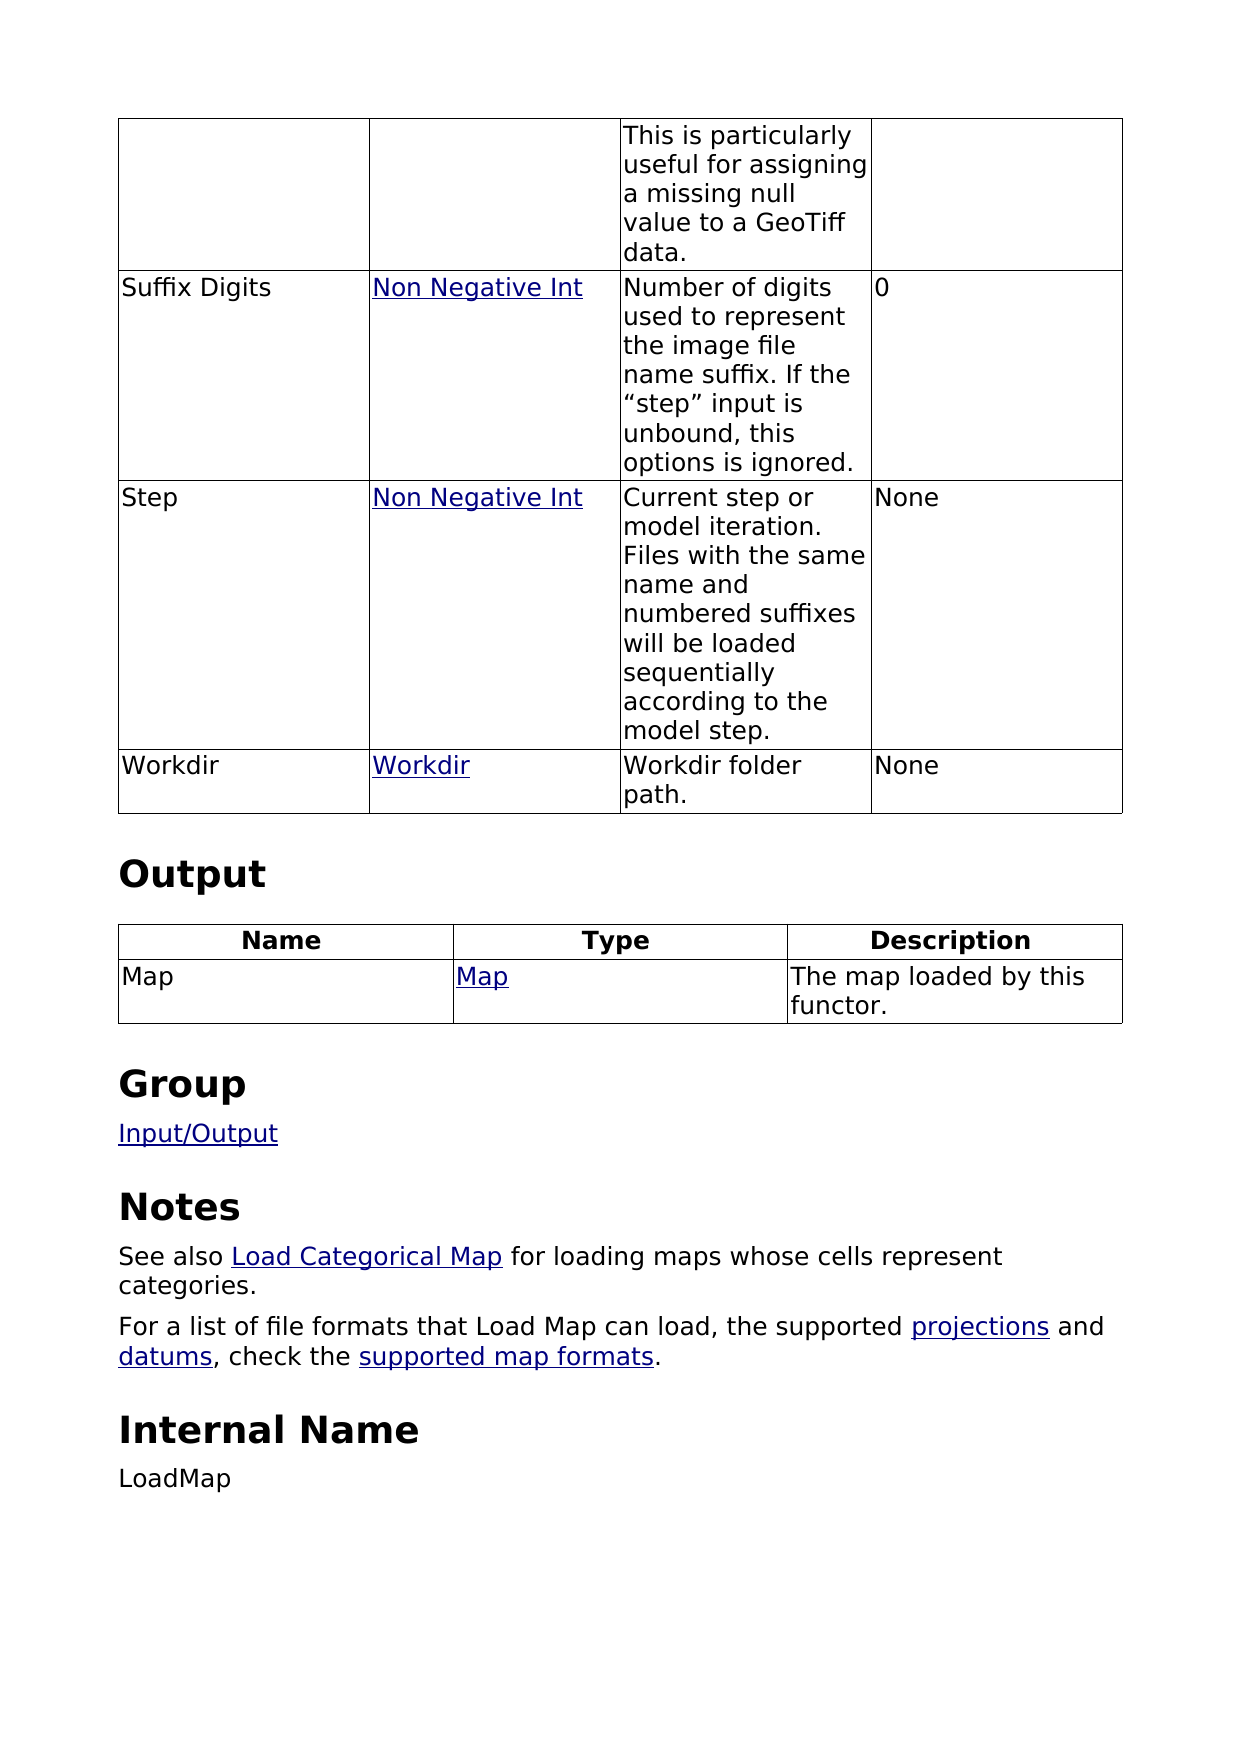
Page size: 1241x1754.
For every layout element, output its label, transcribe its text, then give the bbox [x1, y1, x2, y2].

table_header Description [788, 925, 1122, 959]
table_cell Suffix Digits [119, 271, 369, 480]
table_cell The map loaded by this functor. [788, 960, 1122, 1023]
text See also Load Categorical Map for loading maps whose cells represent categories. [118, 1242, 1122, 1300]
table_cell None [872, 481, 1122, 748]
table_cell Map [454, 960, 787, 1023]
text Input/Output [118, 1119, 1122, 1148]
table_cell 0 [872, 271, 1122, 480]
subtitle Notes [118, 1186, 1122, 1229]
table_cell Workdir folder path. [621, 750, 871, 813]
table_cell Step [119, 481, 369, 748]
table_cell Workdir [370, 750, 620, 813]
subtitle Internal Name [118, 1408, 1122, 1452]
table_cell [872, 119, 1122, 270]
table_cell None [872, 750, 1122, 813]
table_cell This is particularly useful for assigning a missing null value to a GeoTiff data. [621, 119, 871, 270]
table_cell [119, 119, 369, 270]
text For a list of file formats that Load Map can load, the supported projections and datums, check the supported map formats. [118, 1313, 1122, 1371]
table_header Name [119, 925, 453, 959]
table_cell Map [119, 960, 453, 1023]
table_cell [370, 119, 620, 270]
table_cell Non Negative Int [370, 481, 620, 748]
subtitle Group [118, 1063, 1122, 1106]
table_cell Number of digits used to represent the image file name suffix. If the “step” input is unbound, this options is ignored. [621, 271, 871, 480]
table_cell Workdir [119, 750, 369, 813]
table_header Type [454, 925, 787, 959]
text LoadMap [118, 1464, 1122, 1494]
subtitle Output [118, 853, 1122, 896]
table_cell Current step or model iteration. Files with the same name and numbered suffixes will be loaded sequentially according to the model step. [621, 481, 871, 748]
table_cell Non Negative Int [370, 271, 620, 480]
